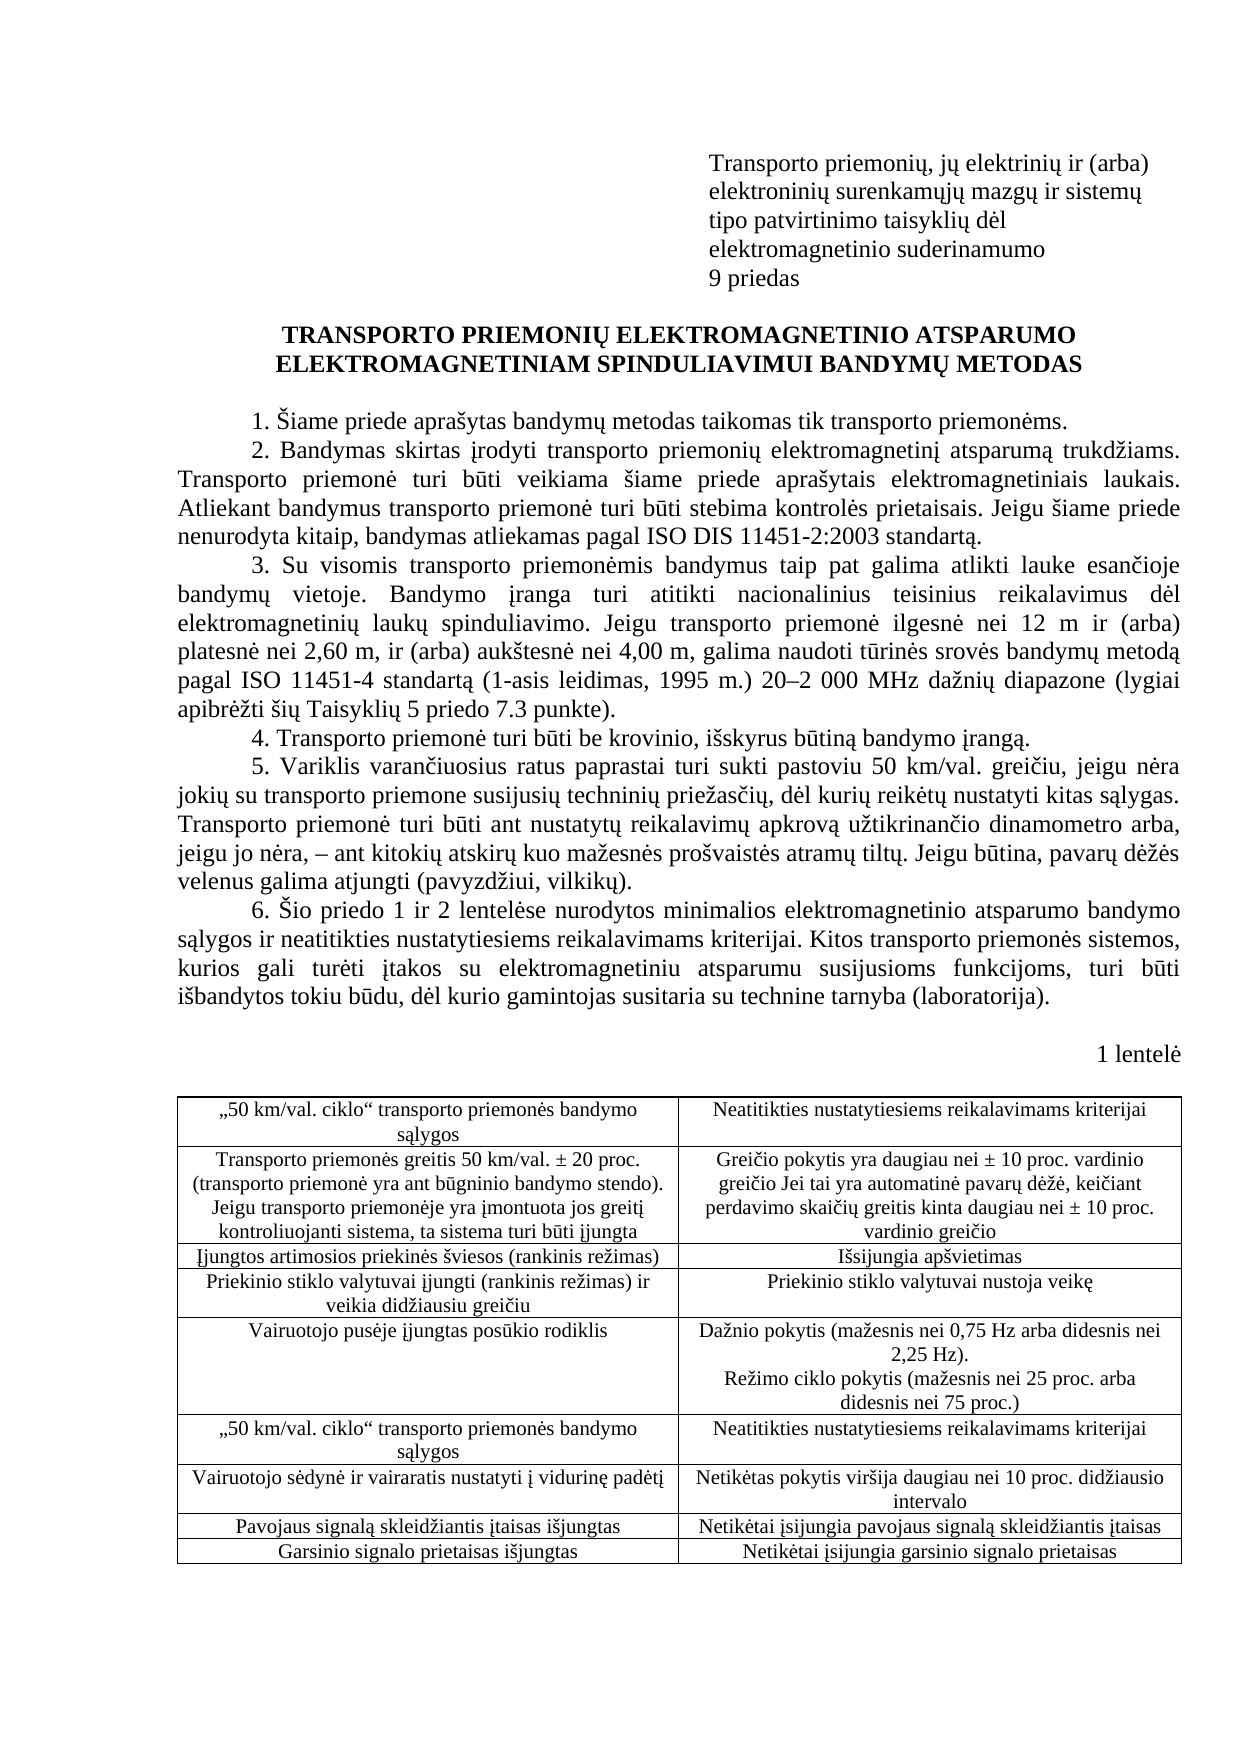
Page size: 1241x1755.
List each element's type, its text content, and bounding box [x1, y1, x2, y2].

text 3. Su visomis transporto priemonėmis bandymus taip pat galima atlikti lauke esančioje bandymų vietoje. Bandymo įranga turi atitikti nacionalinius teisinius reikalavimus dėl elektromagnetinių laukų spinduliavimo. Jeigu transporto priemonė ilgesnė nei 12 m ir (arba) platesnė nei 2,60 m, ir (arba) aukštesnė nei 4,00 m, galima naudoti tūrinės srovės bandymų metodą pagal ISO 11451-4 standartą (1-asis leidimas, 1995 m.) 20–2 000 MHz dažnių diapazone (lygiai apibrėžti šių Taisyklių 5 priedo 7.3 punkte). [177, 550, 1181, 723]
text 2. Bandymas skirtas įrodyti transporto priemonių elektromagnetinį atsparumą trukdžiams. Transporto priemonė turi būti veikiama šiame priede aprašytais elektromagnetiniais laukais. Atliekant bandymus transporto priemonė turi būti stebima kontrolės prietaisais. Jeigu šiame priede nenurodyta kitaip, bandymas atliekamas pagal ISO DIS 11451-2:2003 standartą. [177, 435, 1181, 550]
text Transporto priemonių, jų elektrinių ir (arba) [177, 148, 1181, 176]
text 5. Variklis varančiuosius ratus paprastai turi sukti pastoviu 50 km/val. greičiu, jeigu nėra jokių su transporto priemone susijusių techninių priežasčių, dėl kurių reikėtų nustatyti kitas sąlygas. Transporto priemonė turi būti ant nustatytų reikalavimų apkrovą užtikrinančio dinamometro arba, jeigu jo nėra, – ant kitokių atskirų kuo mažesnės prošvaistės atramų tiltų. Jeigu būtina, pavarų dėžės velenus galima atjungti (pavyzdžiui, vilkikų). [177, 751, 1181, 895]
table_header „50 km/val. ciklo“ transporto priemonės bandymo sąlygos [178, 1098, 678, 1146]
text tipo patvirtinimo taisyklių dėl [177, 205, 1181, 234]
table_cell Transporto priemonės greitis 50 km/val. ± 20 proc. (transporto priemonė yra ant būgninio bandymo stendo). Jeigu transporto priemonėje yra įmontuota jos greitį kontroliuojanti sistema, ta sistema turi būti įjungta [178, 1147, 678, 1243]
table_cell Įjungtos artimosios priekinės šviesos (rankinis režimas) [178, 1244, 678, 1268]
table_cell Priekinio stiklo valytuvai įjungti (rankinis režimas) ir veikia didžiausiu greičiu [178, 1269, 678, 1317]
table_cell Netikėtas pokytis viršija daugiau nei 10 proc. didžiausio intervalo [679, 1465, 1181, 1513]
table_cell Dažnio pokytis (mažesnis nei 0,75 Hz arba didesnis nei 2,25 Hz). Režimo ciklo pokytis (mažesnis nei 25 proc. arba didesnis nei 75 proc.) [679, 1318, 1181, 1414]
table_cell Išsijungia apšvietimas [679, 1244, 1181, 1268]
text 6. Šio priedo 1 ir 2 lentelėse nurodytos minimalios elektromagnetinio atsparumo bandymo sąlygos ir neatitikties nustatytiesiems reikalavimams kriterijai. Kitos transporto priemonės sistemos, kurios gali turėti įtakos su elektromagnetiniu atsparumu susijusioms funkcijoms, turi būti išbandytos tokiu būdu, dėl kurio gamintojas susitaria su technine tarnyba (laboratorija). [177, 895, 1181, 1010]
text 1. Šiame priede aprašytas bandymų metodas taikomas tik transporto priemonėms. [177, 406, 1181, 435]
table_cell Vairuotojo sėdynė ir vairaratis nustatyti į vidurinę padėtį [178, 1465, 678, 1513]
table_cell „50 km/val. ciklo“ transporto priemonės bandymo sąlygos [178, 1415, 678, 1463]
text TRANSPORTO PRIEMONIŲ ELEKTROMAGNETINIO ATSPARUMO ELEKTROMAGNETINIAM SPINDULIAVIMUI BANDYMŲ METODAS [177, 320, 1181, 378]
table_cell Garsinio signalo prietaisas išjungtas [178, 1539, 678, 1563]
table_cell Netikėtai įsijungia pavojaus signalą skleidžiantis įtaisas [679, 1514, 1181, 1538]
table_cell Greičio pokytis yra daugiau nei ± 10 proc. vardinio greičio Jei tai yra automatinė pavarų dėžė, keičiant perdavimo skaičių greitis kinta daugiau nei ± 10 proc. vardinio greičio [679, 1147, 1181, 1243]
table_cell Priekinio stiklo valytuvai nustoja veikę [679, 1269, 1181, 1317]
table_header Neatitikties nustatytiesiems reikalavimams kriterijai [679, 1098, 1181, 1146]
table_cell Vairuotojo pusėje įjungtas posūkio rodiklis [178, 1318, 678, 1414]
table_cell Netikėtai įsijungia garsinio signalo prietaisas [679, 1539, 1181, 1563]
table_cell Neatitikties nustatytiesiems reikalavimams kriterijai [679, 1415, 1181, 1463]
table_cell Pavojaus signalą skleidžiantis įtaisas išjungtas [178, 1514, 678, 1538]
text elektroninių surenkamųjų mazgų ir sistemų [177, 176, 1181, 205]
text 4. Transporto priemonė turi būti be krovinio, išskyrus būtiną bandymo įrangą. [177, 723, 1181, 751]
text 1 lentelė [927, 1039, 1181, 1068]
text 9 priedas [177, 263, 1181, 291]
text elektromagnetinio suderinamumo [177, 234, 1181, 263]
